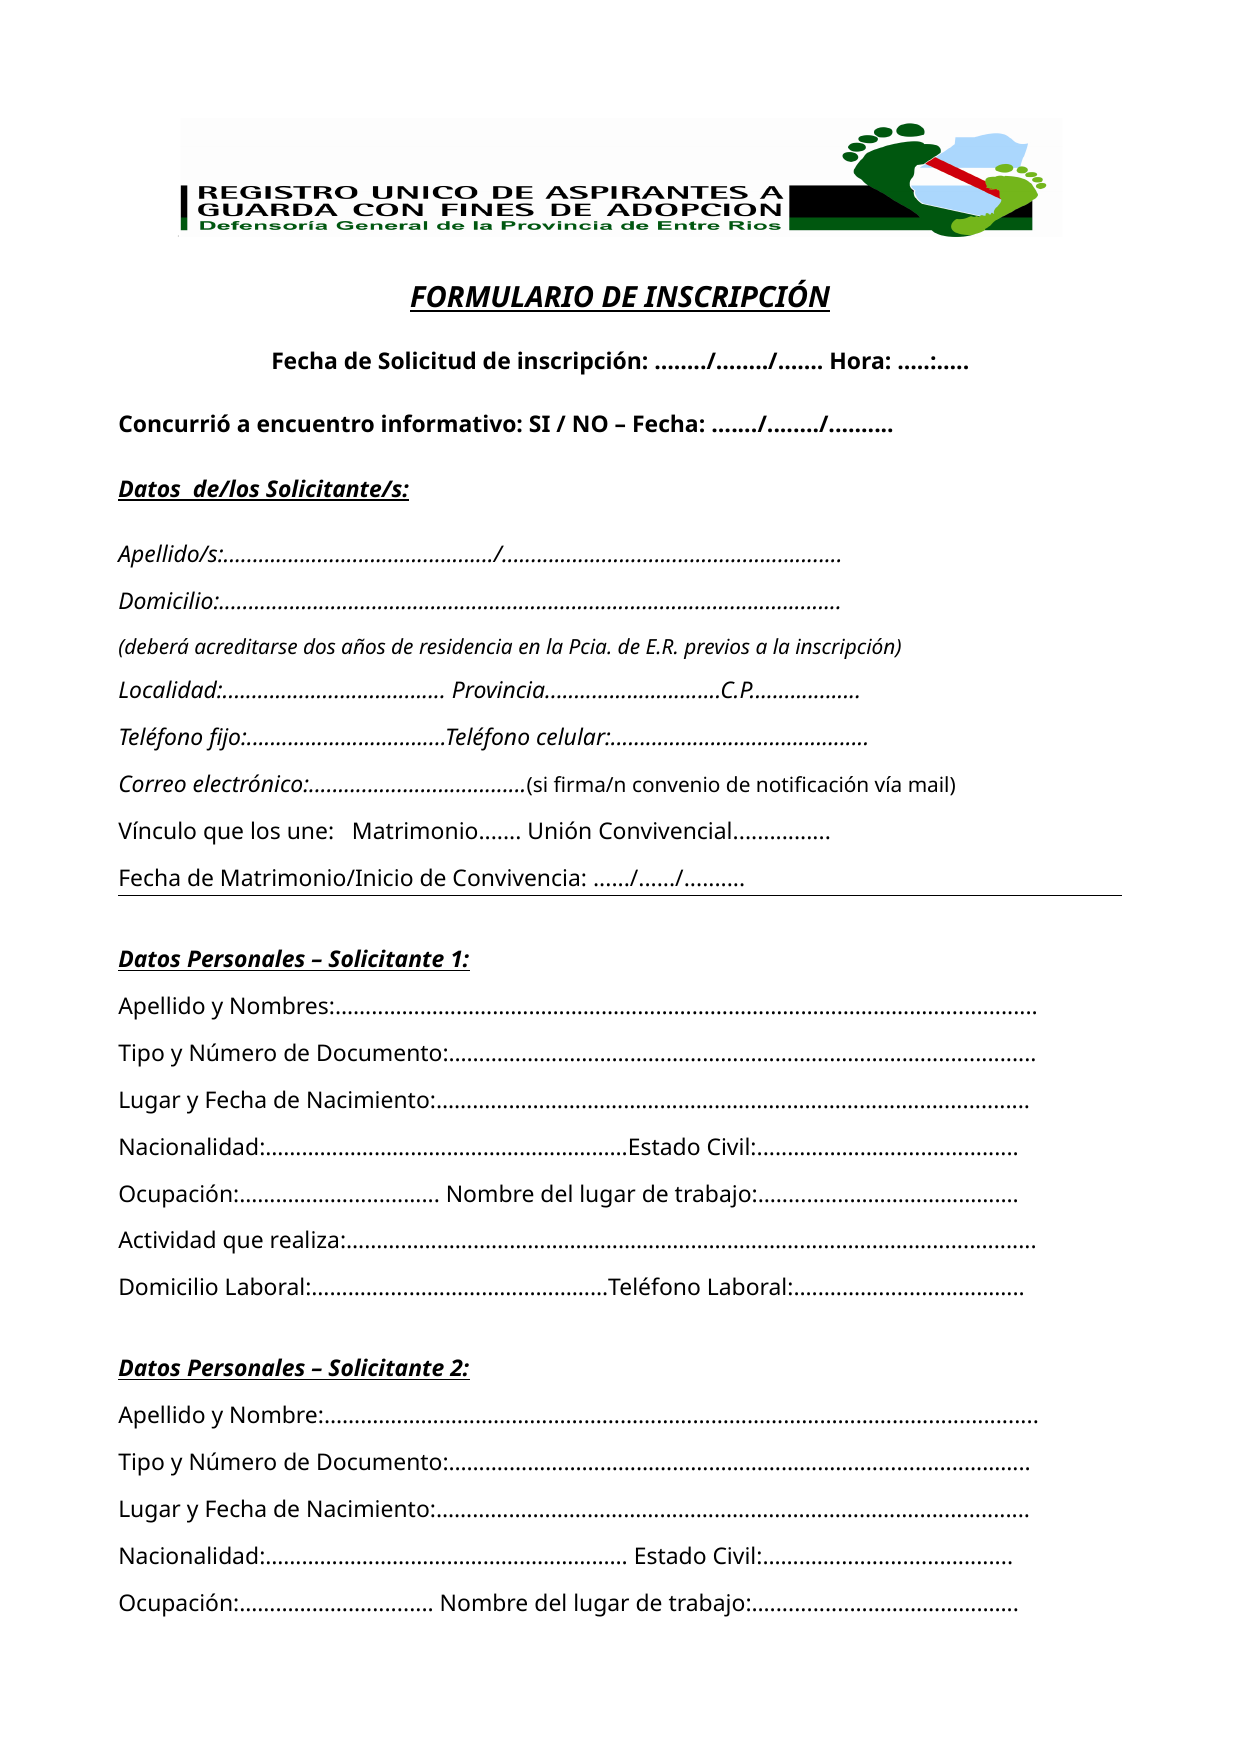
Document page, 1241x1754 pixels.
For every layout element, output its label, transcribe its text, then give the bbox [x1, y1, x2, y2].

text (deberá acreditarse dos años de residencia en la Pcia. de E.R. previos a la inscripción) [118, 632, 1122, 660]
text Actividad que realiza:…………………………………………………………………………………….................. [118, 1224, 1122, 1256]
text Datos de/los Solicitante/s: [118, 473, 1122, 504]
text Domicilio:.......................................................................................................... [118, 585, 1122, 616]
text Ocupación:……………….........…... Nombre del lugar de trabajo:…............………………………. [118, 1178, 1122, 1209]
text Correo electrónico:.....................................(si firma/n convenio de notificación vía mail) [118, 768, 1122, 799]
text Nacionalidad:……………………………………………………Estado Civil:.....……………….................... [118, 1131, 1122, 1162]
text Domicilio Laboral:……….......……………………………Teléfono Laboral:…..……….............……….. [118, 1271, 1122, 1303]
text Apellido/s:............................................../.......................................................... [118, 538, 1122, 569]
text Tipo y Número de Documento:……….…………………………………………………..................……….. [118, 1446, 1122, 1477]
text Apellido y Nombres:……..……………………………………………………………………………….................. [118, 990, 1122, 1021]
text Fecha de Matrimonio/Inicio de Convivencia: ....../....../.......... [118, 862, 1122, 895]
text Datos Personales – Solicitante 1: [118, 943, 1122, 974]
text Tipo y Número de Documento:……………………………………………………………………................... [118, 1037, 1122, 1068]
text Apellido y Nombre:…….………………………………………………………………………………….................. [118, 1399, 1122, 1430]
text Teléfono fijo:..................................Teléfono celular:............................................ [118, 721, 1122, 753]
text FORMULARIO DE INSCRIPCIÓN [118, 277, 1122, 316]
text Datos Personales – Solicitante 2: [118, 1352, 1122, 1383]
text Ocupación:…………………........... Nombre del lugar de trabajo:….............………………………. [118, 1587, 1122, 1618]
text Localidad:...................................... Provincia..............................C.P................... [118, 674, 1122, 706]
text Lugar y Fecha de Nacimiento:…………….………………………………………………………................... [118, 1493, 1122, 1524]
text Concurrió a encuentro informativo: SI / NO – Fecha: …..../......../.......... [118, 407, 1122, 439]
text Vínculo que los une: Matrimonio....... Unión Convivencial................ [118, 815, 1122, 846]
text Fecha de Solicitud de inscripción: ……../……../……. Hora: …..:….. [118, 345, 1122, 376]
text Lugar y Fecha de Nacimiento:…………………….………………………………………………................... [118, 1084, 1122, 1115]
text Nacionalidad:…………………………………………………… Estado Civil:…………............................. [118, 1540, 1122, 1571]
